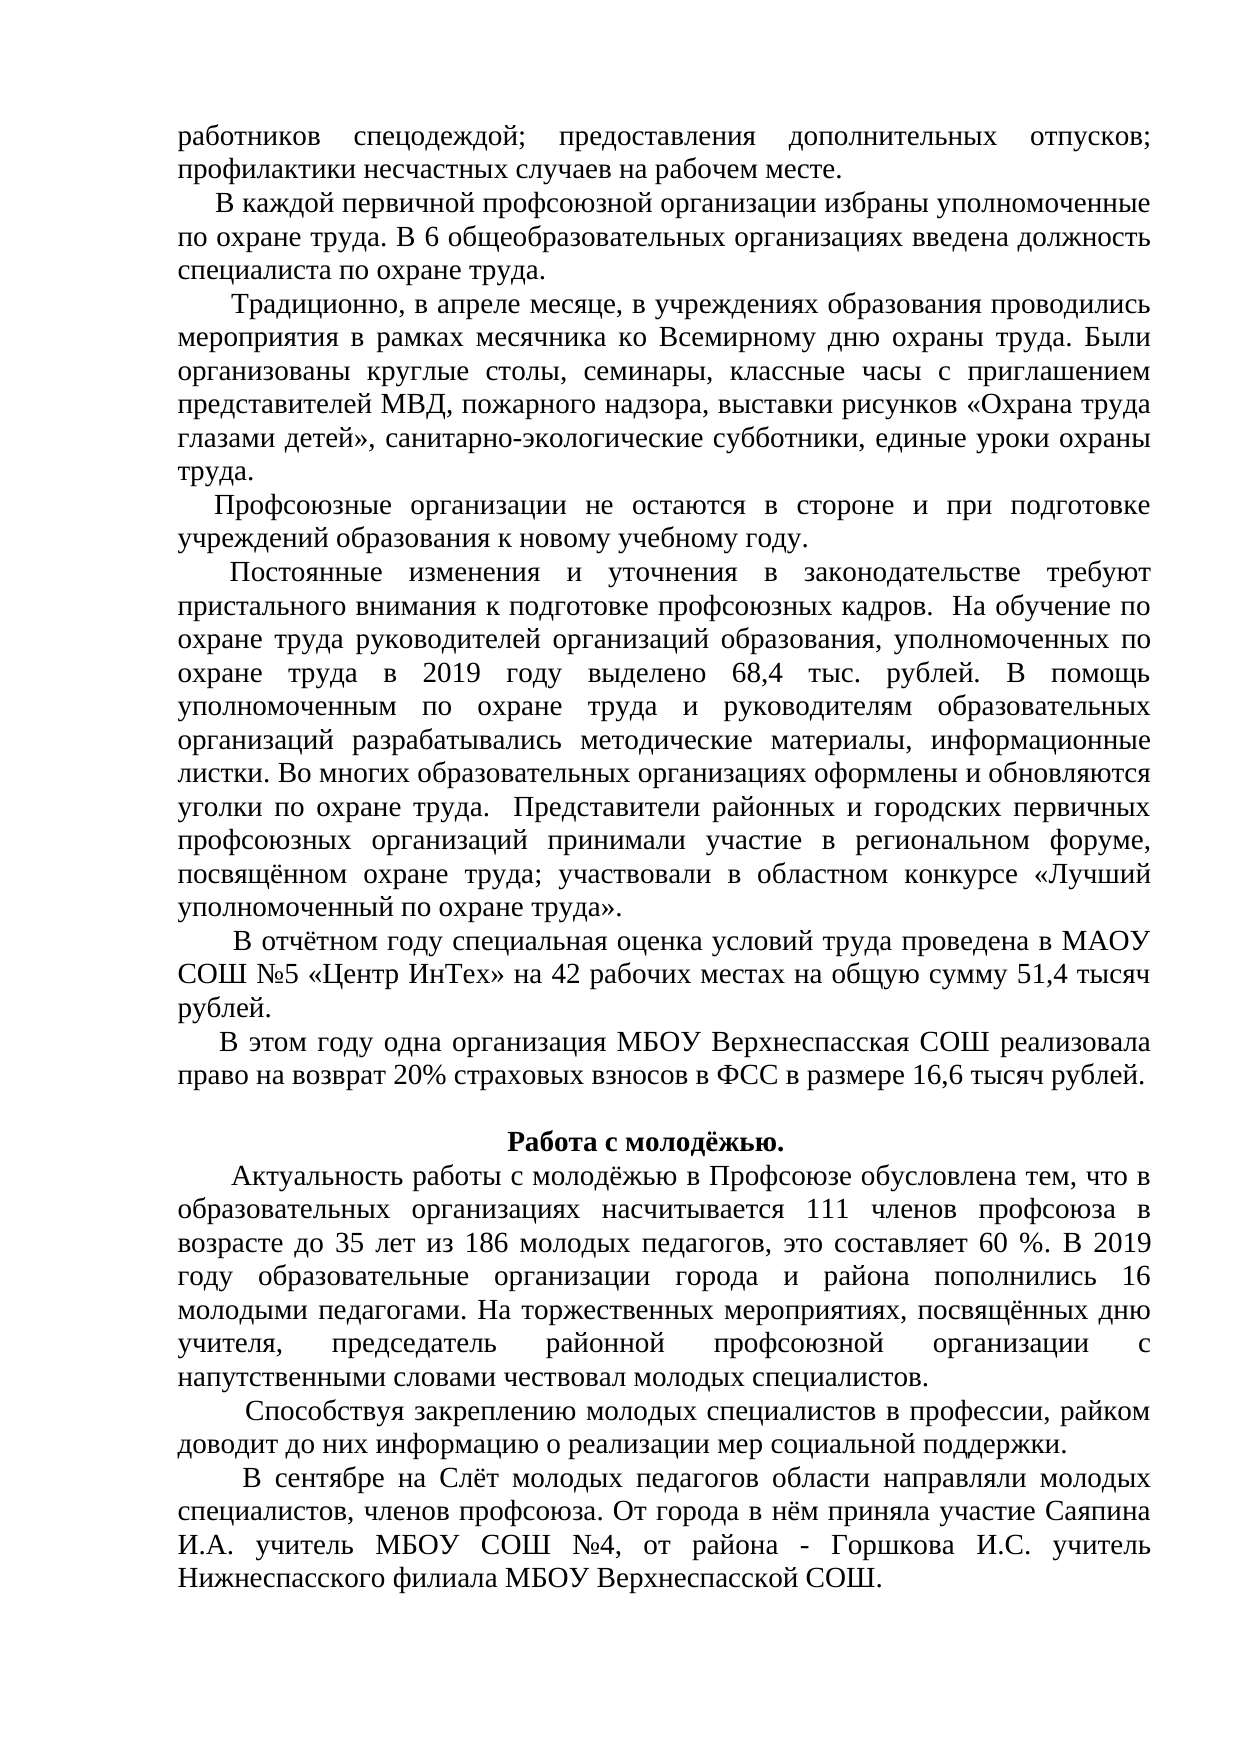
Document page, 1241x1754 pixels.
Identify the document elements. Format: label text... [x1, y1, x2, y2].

text В сентябре на Слёт молодых педагогов области направляли молодых специалистов, членов профсоюза. От города в нём приняла участие Саяпина И.А. учитель МБОУ СОШ №4, от района - Горшкова И.С. учитель Нижнеспасского филиала МБОУ Верхнеспасской СОШ. [177, 1460, 1152, 1594]
text работников спецодеждой; предоставления дополнительных отпусков; профилактики несчастных случаев на рабочем месте. [177, 118, 1152, 185]
text Актуальность работы с молодёжью в Профсоюзе обусловлена тем, что в образовательных организациях насчитывается 111 членов профсоюза в возрасте до 35 лет из 186 молодых педагогов, это составляет 60 %. В 2019 году образовательные организации города и района пополнились 16 молодыми педагогами. На торжественных мероприятиях, посвящённых дню учителя, председатель районной профсоюзной организации с напутственными словами чествовал молодых специалистов. [177, 1158, 1152, 1393]
text В каждой первичной профсоюзной организации избраны уполномоченные по охране труда. В 6 общеобразовательных организациях введена должность специалиста по охране труда. [177, 185, 1152, 286]
text Профсоюзные организации не остаются в стороне и при подготовке учреждений образования к новому учебному году. [177, 487, 1152, 554]
text Постоянные изменения и уточнения в законодательстве требуют пристального внимания к подготовке профсоюзных кадров. На обучение по охране труда руководителей организаций образования, уполномоченных по охране труда в 2019 году выделено 68,4 тыс. рублей. В помощь уполномоченным по охране труда и руководителям образовательных организаций разрабатывались методические материалы, информационные листки. Во многих образовательных организациях оформлены и обновляются уголки по охране труда. Представители районных и городских первичных профсоюзных организаций принимали участие в региональном форуме, посвящённом охране труда; участвовали в областном конкурсе «Лучший уполномоченный по охране труда». [177, 554, 1152, 923]
text Работа с молодёжью. [140, 1124, 1152, 1158]
text Традиционно, в апреле месяце, в учреждениях образования проводились мероприятия в рамках месячника ко Всемирному дню охраны труда. Были организованы круглые столы, семинары, классные часы с приглашением представителей МВД, пожарного надзора, выставки рисунков «Охрана труда глазами детей», санитарно-экологические субботники, единые уроки охраны труда. [177, 286, 1152, 487]
text В отчётном году специальная оценка условий труда проведена в МАОУ СОШ №5 «Центр ИнТех» на 42 рабочих местах на общую сумму 51,4 тысяч рублей. [177, 923, 1152, 1024]
text В этом году одна организация МБОУ Верхнеспасская СОШ реализовала право на возврат 20% страховых взносов в ФСС в размере 16,6 тысяч рублей. [177, 1024, 1152, 1091]
text Способствуя закреплению молодых специалистов в профессии, райком доводит до них информацию о реализации мер социальной поддержки. [177, 1393, 1152, 1460]
